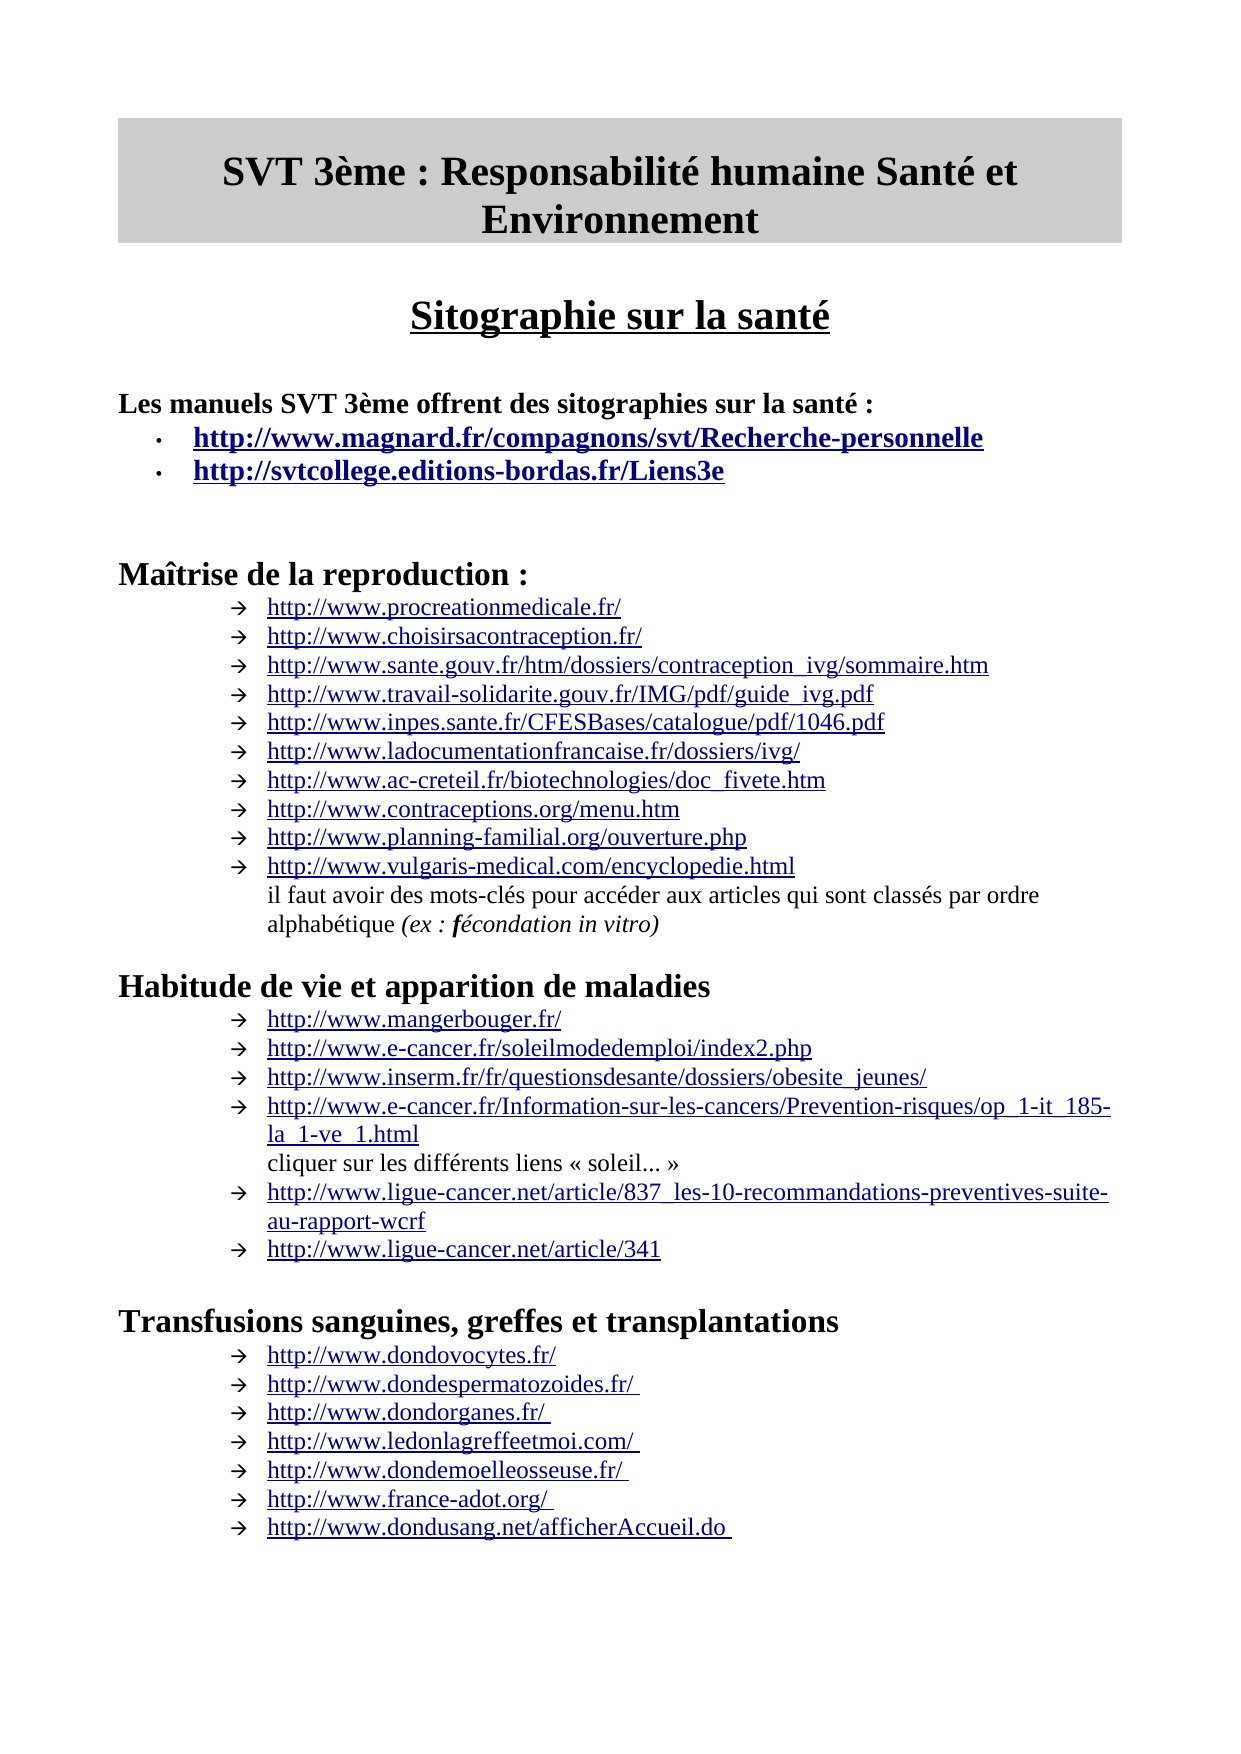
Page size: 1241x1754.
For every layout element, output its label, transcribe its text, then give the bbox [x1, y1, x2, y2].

list http://www.ac-creteil.fr/biotechnologies/doc_fivete.htm [229, 765, 1122, 794]
list il faut avoir des mots-clés pour accéder aux articles qui sont classés par ordre alphabétique (ex : fécondation in vitro) [229, 880, 1122, 937]
list http://www.magnard.fr/compagnons/svt/Recherche-personnelle [156, 420, 1122, 453]
list http://www.travail-solidarite.gouv.fr/IMG/pdf/guide_ivg.pdf [229, 679, 1122, 707]
list http://www.ledonlagreffeetmoi.com/ [229, 1426, 1122, 1455]
list http://www.choisirsacontraception.fr/ [229, 621, 1122, 650]
list http://www.vulgaris-medical.com/encyclopedie.html [229, 851, 1122, 880]
list http://www.e-cancer.fr/Information-sur-les-cancers/Prevention-risques/op_1-it_185-la_1-ve_1.html [229, 1091, 1122, 1148]
list http://www.dondespermatozoides.fr/ [229, 1369, 1122, 1397]
list http://www.mangerbouger.fr/ [229, 1004, 1122, 1033]
list cliquer sur les différents liens « soleil... » [229, 1148, 1122, 1177]
list http://www.ligue-cancer.net/article/341 [229, 1234, 1122, 1263]
list http://www.sante.gouv.fr/htm/dossiers/contraception_ivg/sommaire.htm [229, 650, 1122, 679]
list http://www.ligue-cancer.net/article/837_les-10-recommandations-preventives-suite-au-rapport-wcrf [229, 1177, 1122, 1234]
text Habitude de vie et apparition de maladies [118, 966, 1122, 1004]
list http://www.inserm.fr/fr/questionsdesante/dossiers/obesite_jeunes/ [229, 1062, 1122, 1091]
list http://www.dondusang.net/afficherAccueil.do [229, 1512, 1122, 1541]
text Transfusions sanguines, greffes et transplantations [118, 1302, 1122, 1340]
list http://www.procreationmedicale.fr/ [229, 592, 1122, 621]
list http://www.dondorganes.fr/ [229, 1397, 1122, 1426]
text Les manuels SVT 3ème offrent des sitographies sur la santé : [118, 386, 1122, 420]
list http://www.inpes.sante.fr/CFESBases/catalogue/pdf/1046.pdf [229, 707, 1122, 736]
text SVT 3ème : Responsabilité humaine Santé et Environnement [118, 147, 1122, 243]
list http://www.france-adot.org/ [229, 1484, 1122, 1512]
list http://www.dondemoelleosseuse.fr/ [229, 1455, 1122, 1484]
list http://www.dondovocytes.fr/ [229, 1340, 1122, 1369]
text Sitographie sur la santé [118, 291, 1122, 338]
list http://www.contraceptions.org/menu.htm [229, 794, 1122, 822]
text Maîtrise de la reproduction : [118, 554, 1122, 592]
list http://www.planning-familial.org/ouverture.php [229, 822, 1122, 851]
list http://www.ladocumentationfrancaise.fr/dossiers/ivg/ [229, 736, 1122, 765]
list http://www.e-cancer.fr/soleilmodedemploi/index2.php [229, 1033, 1122, 1062]
list http://svtcollege.editions-bordas.fr/Liens3e [156, 453, 1122, 487]
